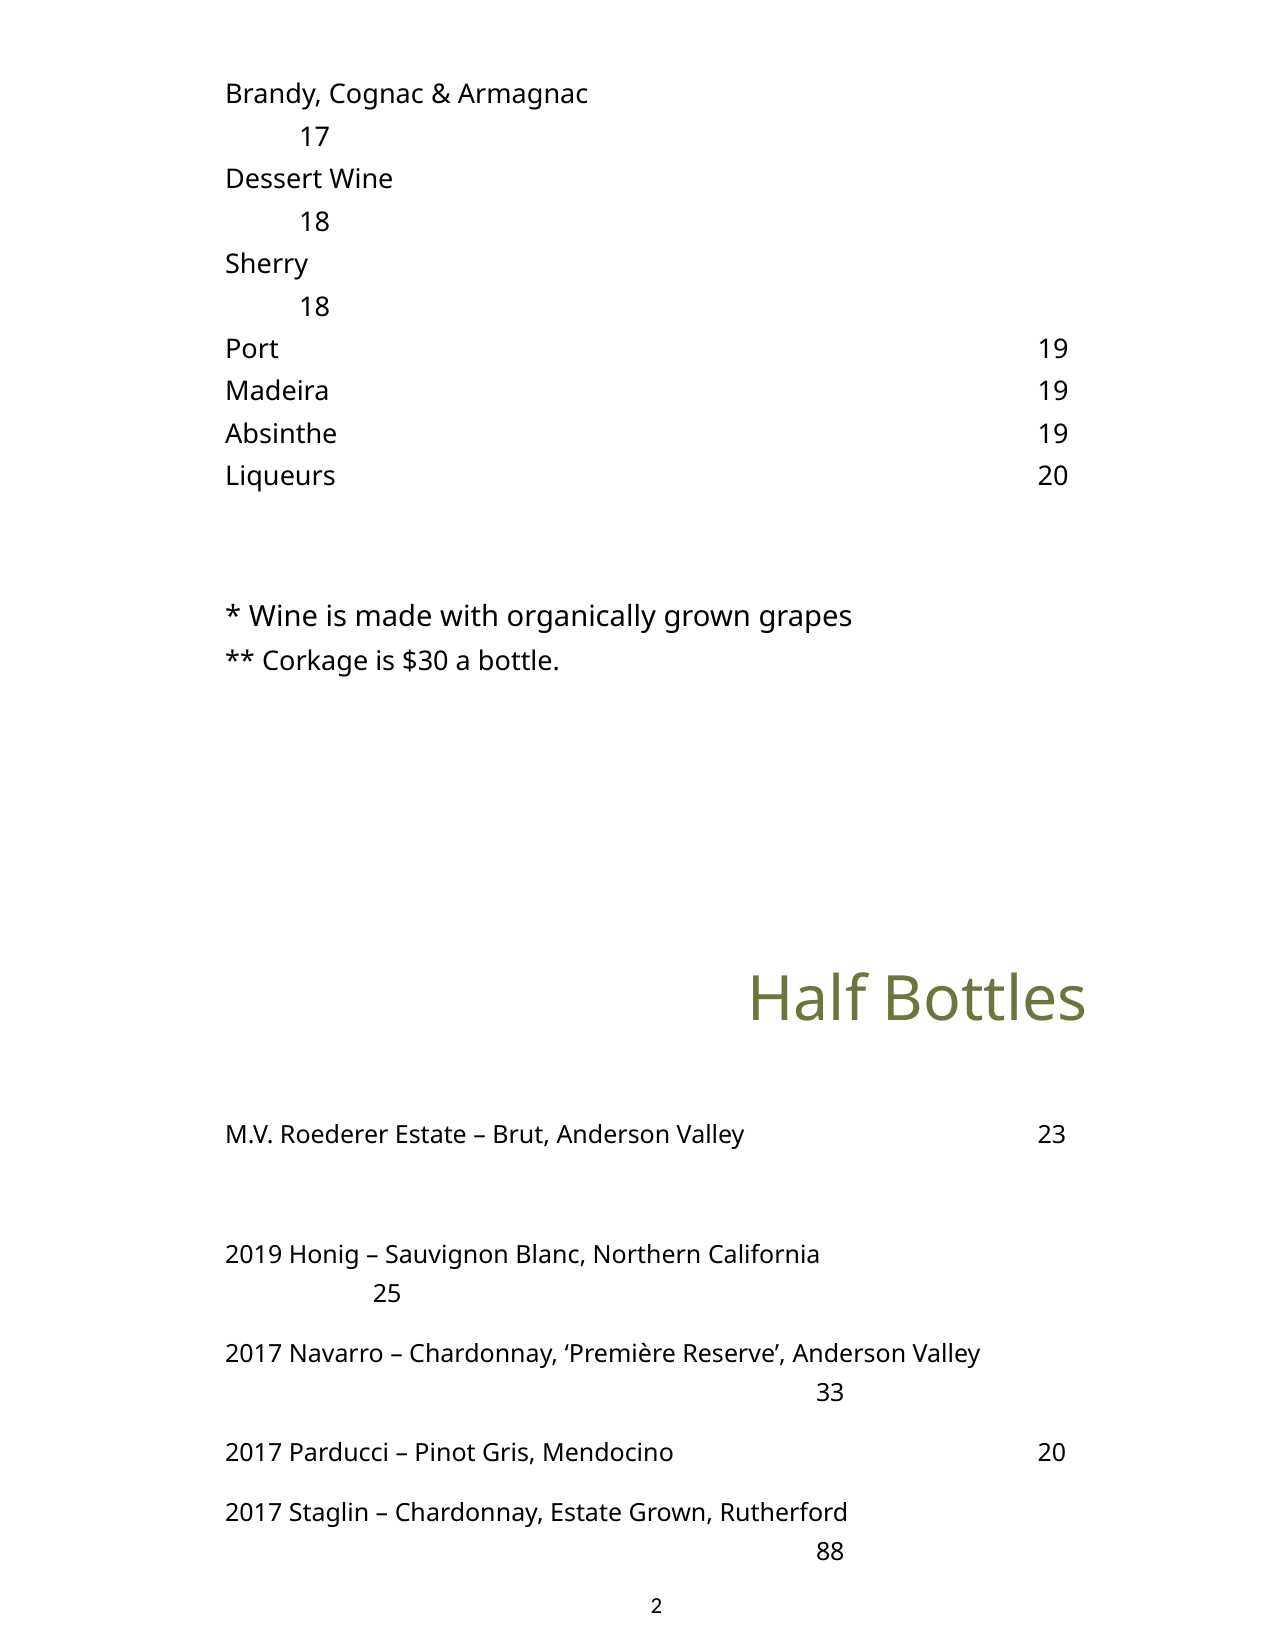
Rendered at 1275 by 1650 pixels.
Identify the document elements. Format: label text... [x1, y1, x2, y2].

text 2019 Honig – Sauvignon Blanc, Northern California 25 [225, 1236, 1087, 1309]
text Sherry 18 [225, 244, 1087, 324]
text Half Bottles [225, 954, 1087, 1039]
text * Wine is made with organically grown grapes [225, 596, 1087, 635]
text 2017 Parducci – Pinot Gris, Mendocino 20 [225, 1434, 1087, 1469]
text Liqueurs 20 [225, 457, 1087, 493]
text Dessert Wine 18 [225, 160, 1087, 239]
text M.V. Roederer Estate – Brut, Anderson Valley 23 [225, 1116, 1087, 1150]
text 2017 Navarro – Chardonnay, ‘Première Reserve’, Anderson Valley 33 [225, 1335, 1087, 1409]
text Brandy, Cognac & Armagnac 17 [225, 75, 1087, 154]
text ** Corkage is $30 a bottle. [225, 641, 1087, 678]
text Absinthe 19 [225, 414, 1087, 451]
text 2017 Staglin – Chardonnay, Estate Grown, Rutherford 88 [225, 1494, 1087, 1568]
text Port 19 [225, 329, 1087, 366]
text Madeira 19 [225, 372, 1087, 409]
